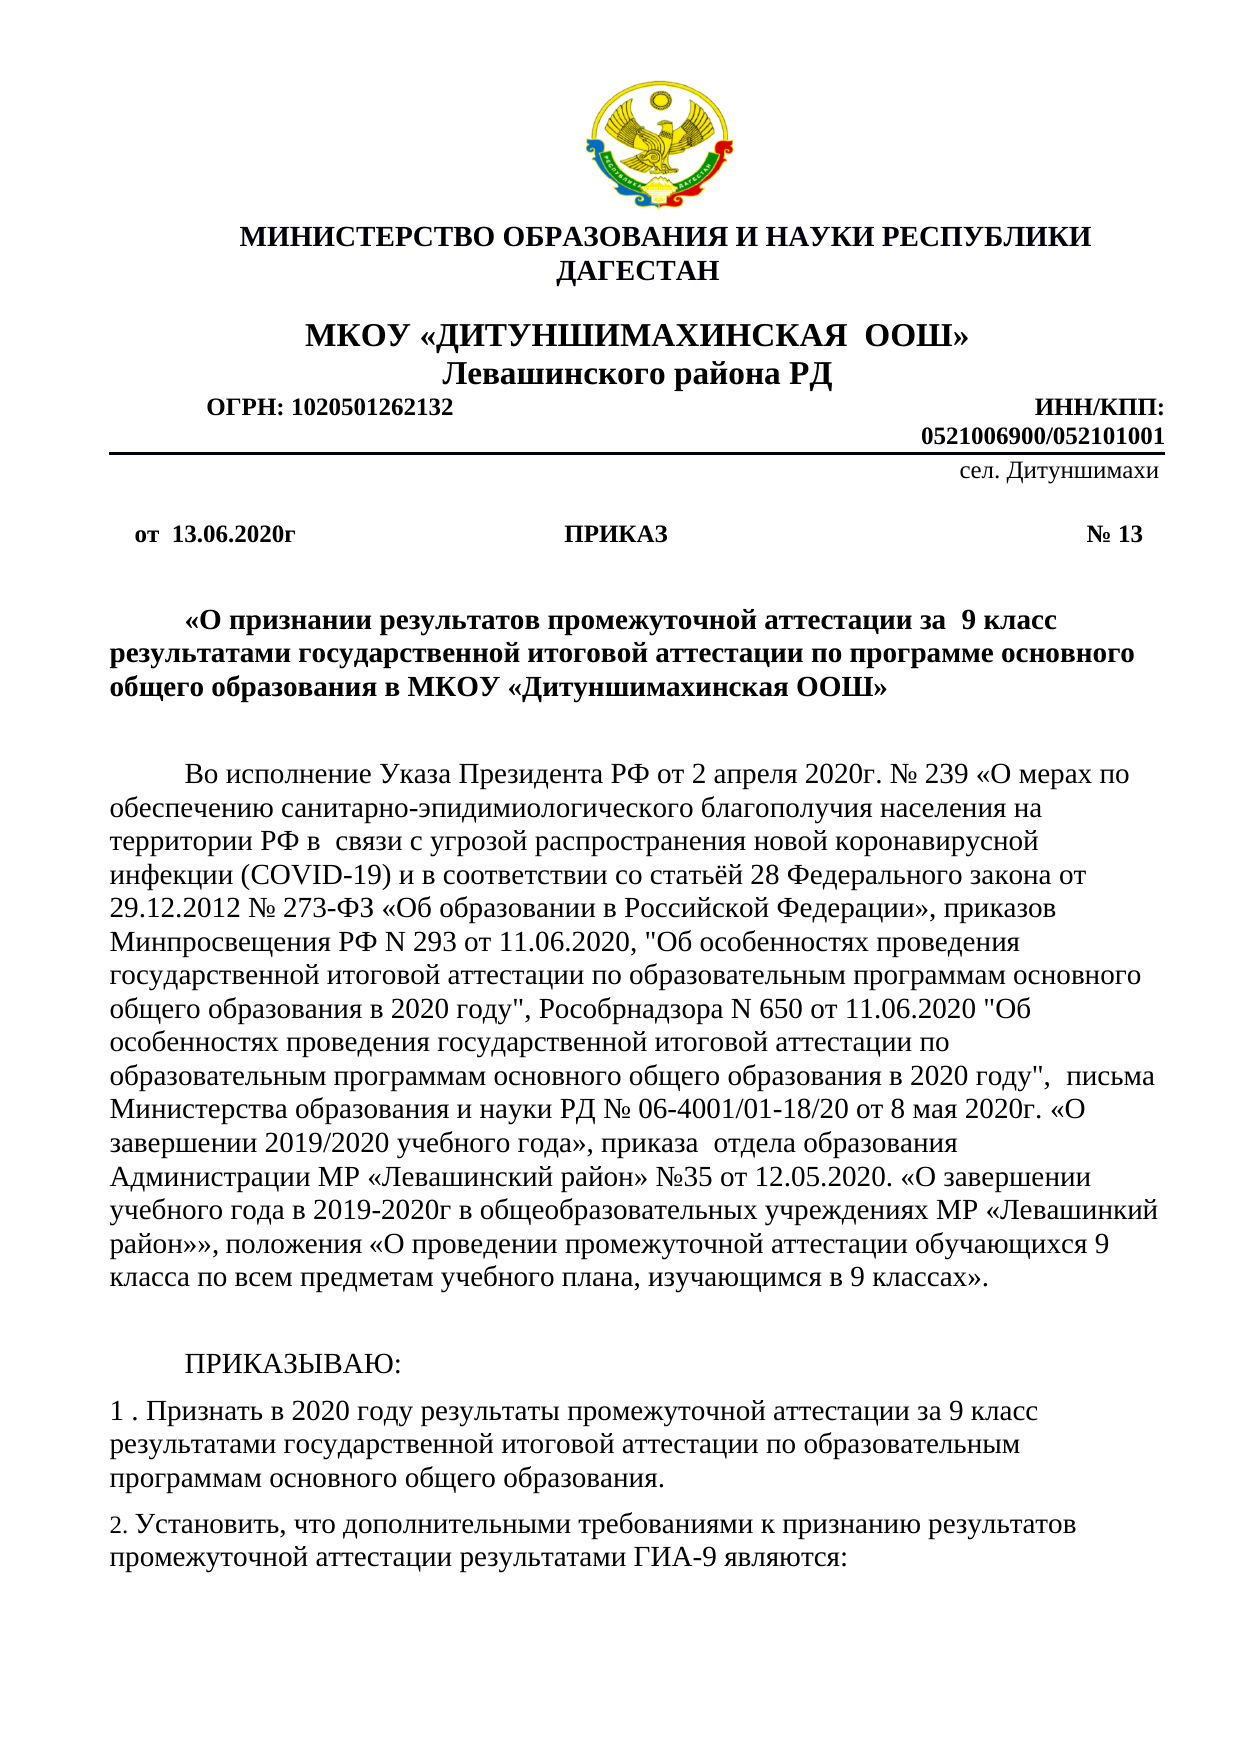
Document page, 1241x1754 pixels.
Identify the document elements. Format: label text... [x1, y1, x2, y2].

text МКОУ «ДИТУНШИМАХИНСКАЯ ООШ» [109, 315, 1165, 354]
text от 13.06.2020г ПРИКАЗ № 13 [109, 519, 1165, 548]
text сел. Дитуншимахи [109, 455, 1165, 483]
text «О признании результатов промежуточной аттестации за 9 класс результатами государственной итоговой аттестации по программе основного общего образования в МКОУ «Дитуншимахинская ООШ» [109, 602, 1165, 702]
text 2. Установить, что дополнительными требованиями к признанию результатов промежуточной аттестации результатами ГИА-9 являются: [109, 1506, 1165, 1573]
picture [578, 75, 739, 214]
text Левашинского района РД [109, 354, 1165, 392]
text Во исполнение Указа Президента РФ от 2 апреля 2020г. № 239 «О мерах по обеспечению санитарно-эпидимиологического благополучия населения на территории РФ в связи с угрозой распространения новой коронавирусной инфекции (COVID-19) и в соответствии со статьёй 28 Федерального закона от 29.12.2012 № 273-ФЗ «Об образовании в Российской Федерации», приказов Минпросвещения РФ N 293 от 11.06.2020, "Об особенностях проведения государственной итоговой аттестации по образовательным программам основного общего образования в 2020 году", Рособрнадзора N 650 от 11.06.2020 "Об особенностях проведения государственной итоговой аттестации по образовательным программам основного общего образования в 2020 году", письма Министерства образования и науки РД № 06-4001/01-18/20 от 8 мая 2020г. «О завершении 2019/2020 учебного года», приказа отдела образования Администрации МР «Левашинский район» №35 от 12.05.2020. «О завершении учебного года в 2019-2020г в общеобразовательных учреждениях МР «Левашинкий район»», положения «О проведении промежуточной аттестации обучающихся 9 класса по всем предметам учебного плана, изучающимся в 9 классах». [109, 756, 1165, 1293]
text ОГРН: 1020501262132 ИНН/КПП: 0521006900/052101001 [109, 392, 1165, 452]
text ПРИКАЗЫВАЮ: [109, 1347, 1165, 1380]
subtitle МИНИСТЕРСТВО ОБРАЗОВАНИЯ И НАУКИ РЕСПУБЛИКИ ДАГЕСТАН [109, 219, 1166, 287]
text 1 . Признать в 2020 году результаты промежуточной аттестации за 9 класс результатами госу­дарственной итоговой аттестации по образовательным программам основного общего образования. [109, 1393, 1165, 1493]
